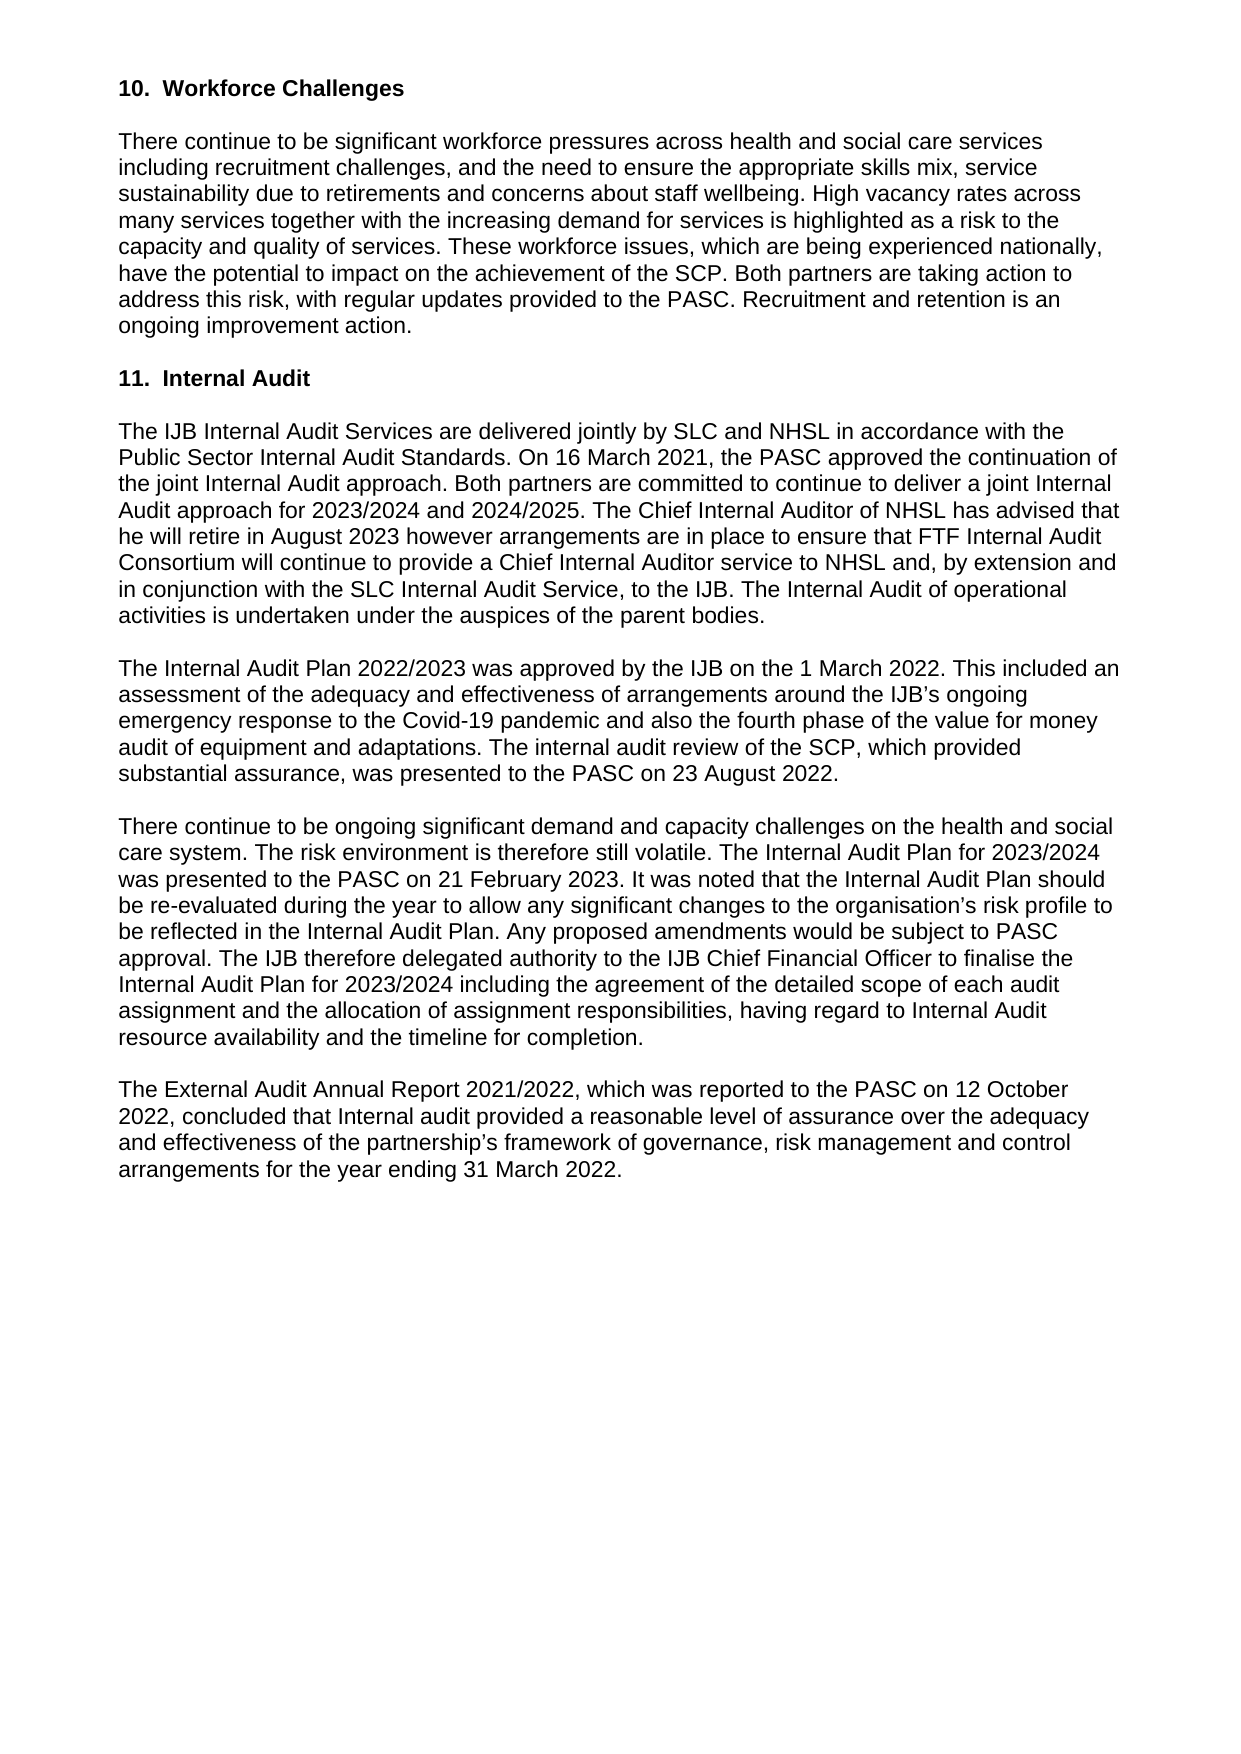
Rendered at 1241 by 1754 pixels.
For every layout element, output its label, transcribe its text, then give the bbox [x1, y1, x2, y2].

text 11. Internal Audit [118, 365, 1122, 391]
text The Internal Audit Plan 2022/2023 was approved by the IJB on the 1 March 2022. This included an assessment of the adequacy and effectiveness of arrangements around the IJB’s ongoing emergency response to the Covid-19 pandemic and also the fourth phase of the value for money audit of equipment and adaptations. The internal audit review of the SCP, which provided substantial assurance, was presented to the PASC on 23 August 2022. [118, 655, 1122, 787]
text There continue to be ongoing significant demand and capacity challenges on the health and social care system. The risk environment is therefore still volatile. The Internal Audit Plan for 2023/2024 was presented to the PASC on 21 February 2023. It was noted that the Internal Audit Plan should be re-evaluated during the year to allow any significant changes to the organisation’s risk profile to be reflected in the Internal Audit Plan. Any proposed amendments would be subject to PASC approval. The IJB therefore delegated authority to the IJB Chief Financial Officer to finalise the Internal Audit Plan for 2023/2024 including the agreement of the detailed scope of each audit assignment and the allocation of assignment responsibilities, having regard to Internal Audit resource availability and the timeline for completion. [118, 813, 1122, 1050]
text The IJB Internal Audit Services are delivered jointly by SLC and NHSL in accordance with the Public Sector Internal Audit Standards. On 16 March 2021, the PASC approved the continuation of the joint Internal Audit approach. Both partners are committed to continue to deliver a joint Internal Audit approach for 2023/2024 and 2024/2025. The Chief Internal Auditor of NHSL has advised that he will retire in August 2023 however arrangements are in place to ensure that FTF Internal Audit Consortium will continue to provide a Chief Internal Auditor service to NHSL and, by extension and in conjunction with the SLC Internal Audit Service, to the IJB. The Internal Audit of operational activities is undertaken under the auspices of the parent bodies. [118, 418, 1122, 628]
text 10. Workforce Challenges [118, 75, 1122, 101]
text The External Audit Annual Report 2021/2022, which was reported to the PASC on 12 October 2022, concluded that Internal audit provided a reasonable level of assurance over the adequacy and effectiveness of the partnership’s framework of governance, risk management and control arrangements for the year ending 31 March 2022. [118, 1076, 1122, 1182]
text There continue to be significant workforce pressures across health and social care services including recruitment challenges, and the need to ensure the appropriate skills mix, service sustainability due to retirements and concerns about staff wellbeing. High vacancy rates across many services together with the increasing demand for services is highlighted as a risk to the capacity and quality of services. These workforce issues, which are being experienced nationally, have the potential to impact on the achievement of the SCP. Both partners are taking action to address this risk, with regular updates provided to the PASC. Recruitment and retention is an ongoing improvement action. [118, 128, 1122, 338]
